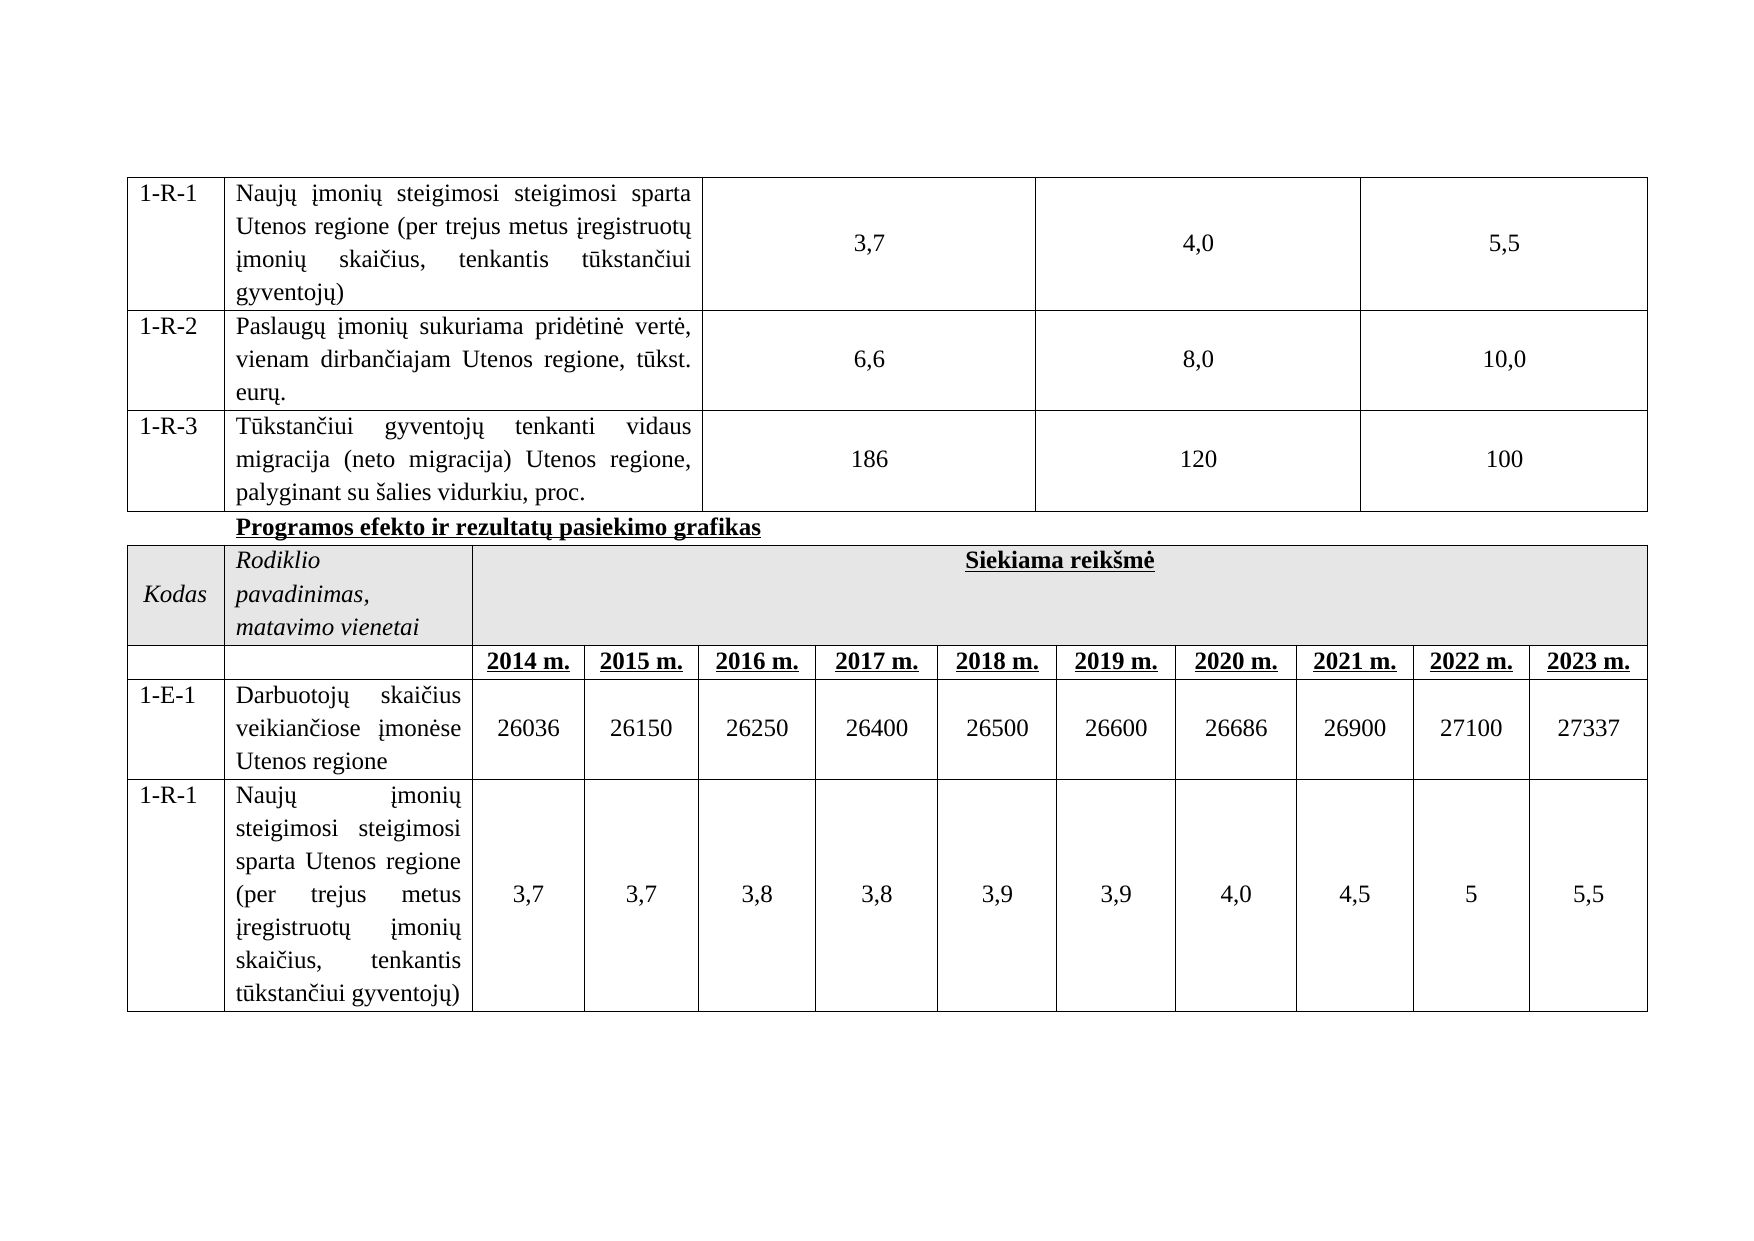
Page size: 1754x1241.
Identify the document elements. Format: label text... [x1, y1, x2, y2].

table_cell 26686 [1176, 680, 1296, 779]
table_cell [128, 512, 224, 544]
table_cell Paslaugų įmonių sukuriama pridėtinė vertė, vienam dirbančiajam Utenos regione, tūkst. eurų. [225, 311, 702, 410]
table_cell 1-E-1 [128, 680, 224, 779]
table_cell [1231, 512, 1361, 544]
table_cell 3,8 [816, 780, 937, 1011]
table_cell 1-R-2 [128, 311, 224, 410]
table_cell 6,6 [703, 311, 1035, 410]
table_cell [1361, 512, 1460, 544]
table_cell 26600 [1057, 680, 1175, 779]
table_cell 3,9 [938, 780, 1056, 1011]
table_cell 4,0 [1176, 780, 1296, 1011]
table_cell [128, 646, 224, 679]
table_cell [933, 512, 1036, 544]
table_cell [1036, 512, 1128, 544]
table_cell Darbuotojų skaičius veikiančiose įmonėse Utenos regione [225, 680, 472, 779]
table_cell 27337 [1530, 680, 1647, 779]
table_cell 2014 m. [473, 646, 584, 679]
table_cell Naujų įmonių steigimosi steigimosi sparta Utenos regione (per trejus metus įregistruotų įmonių skaičius, tenkantis tūkstančiui gyventojų) [225, 178, 702, 310]
table_cell 26150 [585, 680, 698, 779]
table_cell Programos efekto ir rezultatų pasiekimo grafikas [224, 512, 933, 544]
table_cell 3,9 [1057, 780, 1175, 1011]
table_cell Siekiama reikšmė [473, 546, 1647, 645]
table_cell 2023 m. [1530, 646, 1647, 679]
table_cell 2015 m. [585, 646, 698, 679]
table_cell 26400 [816, 680, 937, 779]
table_cell 5,5 [1530, 780, 1647, 1011]
table_cell 1-R-3 [128, 411, 224, 511]
table_cell 2016 m. [699, 646, 815, 679]
table_cell 1-R-1 [128, 780, 224, 1011]
table_cell 1-R-1 [128, 178, 224, 310]
table_cell Naujų įmonių steigimosi steigimosi sparta Utenos regione (per trejus metus įregistruotų įmonių skaičius, tenkantis tūkstančiui gyventojų) [225, 780, 472, 1011]
table_cell 186 [703, 411, 1035, 511]
table_cell 2019 m. [1057, 646, 1175, 679]
table_cell 26250 [699, 680, 815, 779]
table_cell 2018 m. [938, 646, 1056, 679]
table_cell 26500 [938, 680, 1056, 779]
table_cell 2022 m. [1414, 646, 1529, 679]
table_cell 26900 [1297, 680, 1413, 779]
table_cell 3,7 [703, 178, 1035, 310]
table_cell [1460, 512, 1556, 544]
table_cell Rodiklio pavadinimas, matavimo vienetai [225, 546, 472, 645]
table_cell 120 [1036, 411, 1360, 511]
table_cell 4,0 [1036, 178, 1360, 310]
table_cell Tūkstančiui gyventojų tenkanti vidaus migracija (neto migracija) Utenos regione, palyginant su šalies vidurkiu, proc. [225, 411, 702, 511]
table_cell 4,5 [1297, 780, 1413, 1011]
table_cell 10,0 [1361, 311, 1647, 410]
table_cell 3,7 [585, 780, 698, 1011]
table_cell 5 [1414, 780, 1529, 1011]
table_cell 26036 [473, 680, 584, 779]
table_cell 2021 m. [1297, 646, 1413, 679]
table_cell [1128, 512, 1231, 544]
table_cell 100 [1361, 411, 1647, 511]
table_cell 2017 m. [816, 646, 937, 679]
table_cell [225, 646, 472, 679]
table_cell [1556, 512, 1648, 544]
table_cell 3,8 [699, 780, 815, 1011]
table_cell 2020 m. [1176, 646, 1296, 679]
table_cell 27100 [1414, 680, 1529, 779]
table_cell 5,5 [1361, 178, 1647, 310]
table_cell Kodas [128, 546, 224, 645]
table_cell 3,7 [473, 780, 584, 1011]
table_cell 8,0 [1036, 311, 1360, 410]
